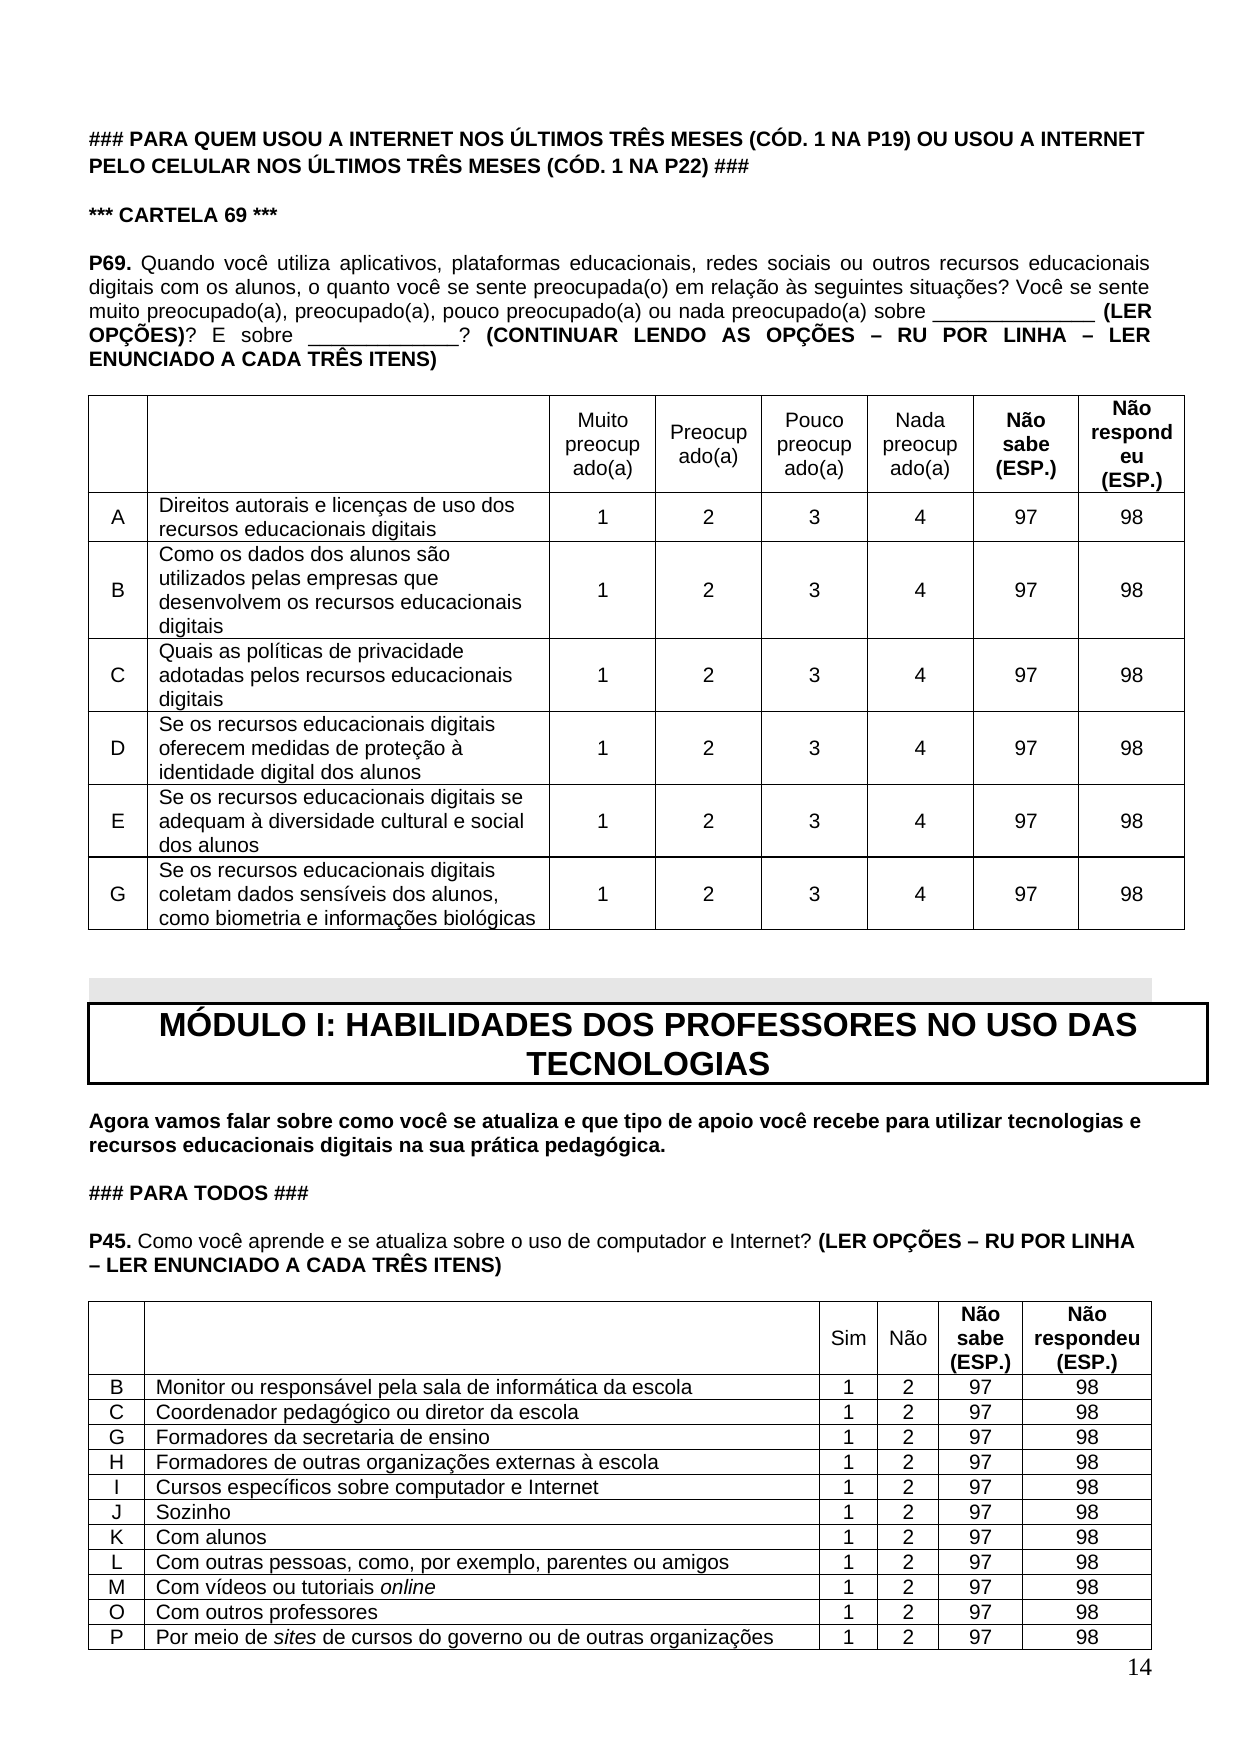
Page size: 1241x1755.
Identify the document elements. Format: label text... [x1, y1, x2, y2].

table_cell D [89, 712, 147, 783]
table_cell H [89, 1450, 144, 1474]
table_cell 2 [878, 1500, 938, 1524]
table_header [89, 1302, 144, 1374]
table_cell 1 [820, 1450, 877, 1474]
text P69. Quando você utiliza aplicativos, plataformas educacionais, redes sociais ou outros recursos educacionais digitais com os alunos, o quanto você se sente preocupada(o) em relação às seguintes situações? Você se sente muito preocupado(a), preocupado(a), pouco preocupado(a) ou nada preocupado(a) sobre ______________ (LER OPÇÕES)? E sobre _____________? (CONTINUAR LENDO AS OPÇÕES – RU POR LINHA – LER ENUNCIADO A CADA TRÊS ITENS) [89, 251, 1152, 371]
table_cell G [89, 1425, 144, 1449]
table_cell 98 [1079, 858, 1184, 929]
table_header Pouco preocupado(a) [762, 396, 867, 492]
table_cell 2 [878, 1450, 938, 1474]
table_cell 97 [974, 712, 1078, 783]
table_cell 1 [820, 1425, 877, 1449]
table_cell 1 [820, 1625, 877, 1649]
table_cell 1 [820, 1375, 877, 1399]
table_cell 2 [656, 712, 761, 783]
table_cell 97 [939, 1425, 1022, 1449]
table_header Nada preocupado(a) [868, 396, 973, 492]
table_cell B [89, 1375, 144, 1399]
table_cell 2 [878, 1400, 938, 1424]
table_cell 97 [939, 1550, 1022, 1574]
table_cell 97 [939, 1375, 1022, 1399]
table_cell 4 [868, 712, 973, 783]
table_cell 97 [939, 1625, 1022, 1649]
table_cell 97 [939, 1525, 1022, 1549]
table_cell 3 [762, 785, 867, 856]
table_cell 97 [974, 785, 1078, 856]
table_cell Por meio de sites de cursos do governo ou de outras organizações [145, 1625, 819, 1649]
text P45. Como você aprende e se atualiza sobre o uso de computador e Internet? (LER OPÇÕES – RU POR LINHA – LER ENUNCIADO A CADA TRÊS ITENS) [89, 1229, 1152, 1277]
table_header Não respondeu (ESP.) [1023, 1302, 1151, 1374]
table_cell 1 [550, 785, 655, 856]
table_cell Direitos autorais e licenças de uso dos recursos educacionais digitais [148, 493, 549, 541]
table_header Não respondeu (ESP.) [1079, 396, 1184, 492]
table_header Preocupado(a) [656, 396, 761, 492]
table_header [89, 396, 147, 492]
table_cell 1 [820, 1550, 877, 1574]
table_cell 1 [550, 493, 655, 541]
table_header Não sabe (ESP.) [974, 396, 1078, 492]
text *** CARTELA 69 *** [89, 203, 1152, 227]
table_cell Com vídeos ou tutoriais online [145, 1575, 819, 1599]
table_header Muito preocupado(a) [550, 396, 655, 492]
table_cell P [89, 1625, 144, 1649]
table_cell E [89, 785, 147, 856]
table_cell Se os recursos educacionais digitais coletam dados sensíveis dos alunos, como biometria e informações biológicas [148, 858, 549, 929]
table_cell 97 [974, 542, 1078, 638]
table_header [145, 1302, 819, 1374]
table_cell 1 [820, 1575, 877, 1599]
table_cell 97 [974, 858, 1078, 929]
table_cell 1 [820, 1525, 877, 1549]
table_cell 97 [939, 1400, 1022, 1424]
text ### PARA TODOS ### [89, 1181, 1152, 1205]
table_cell M [89, 1575, 144, 1599]
table_cell Se os recursos educacionais digitais se adequam à diversidade cultural e social dos alunos [148, 785, 549, 856]
table_header Não sabe (ESP.) [939, 1302, 1022, 1374]
table_cell 4 [868, 858, 973, 929]
table_cell 97 [939, 1475, 1022, 1499]
table_cell A [89, 493, 147, 541]
table_cell C [89, 639, 147, 711]
table_cell Formadores da secretaria de ensino [145, 1425, 819, 1449]
table_cell 2 [656, 542, 761, 638]
text ### PARA QUEM USOU A INTERNET NOS ÚLTIMOS TRÊS MESES (CÓD. 1 NA P19) OU USOU A INTERNET PELO CELULAR NOS ÚLTIMOS TRÊS MESES (CÓD. 1 NA P22) ### [89, 127, 1152, 179]
table_cell 97 [974, 493, 1078, 541]
table_cell 3 [762, 712, 867, 783]
table_cell Com alunos [145, 1525, 819, 1549]
table_cell 98 [1023, 1600, 1151, 1624]
table_cell 3 [762, 858, 867, 929]
table_header Não [878, 1302, 938, 1374]
table_cell 1 [550, 712, 655, 783]
table_cell 2 [878, 1425, 938, 1449]
table_cell 4 [868, 542, 973, 638]
table_cell 2 [878, 1525, 938, 1549]
table_cell 1 [820, 1500, 877, 1524]
table_cell 2 [656, 639, 761, 711]
table_cell G [89, 858, 147, 929]
table_cell 2 [878, 1475, 938, 1499]
table_cell 2 [878, 1550, 938, 1574]
table_cell 2 [656, 785, 761, 856]
table_cell 4 [868, 639, 973, 711]
table_cell Sozinho [145, 1500, 819, 1524]
table_cell Com outras pessoas, como, por exemplo, parentes ou amigos [145, 1550, 819, 1574]
table_cell 97 [939, 1575, 1022, 1599]
table_cell 98 [1079, 639, 1184, 711]
table_cell 98 [1023, 1450, 1151, 1474]
table_cell 1 [550, 858, 655, 929]
table_cell K [89, 1525, 144, 1549]
table_cell 3 [762, 639, 867, 711]
table_cell 97 [939, 1500, 1022, 1524]
table_cell 2 [656, 493, 761, 541]
table_cell Se os recursos educacionais digitais oferecem medidas de proteção à identidade digital dos alunos [148, 712, 549, 783]
table_cell 1 [550, 542, 655, 638]
table_cell 3 [762, 493, 867, 541]
table_cell 2 [878, 1600, 938, 1624]
table_cell Coordenador pedagógico ou diretor da escola [145, 1400, 819, 1424]
table_cell 98 [1023, 1575, 1151, 1599]
table_cell 98 [1023, 1550, 1151, 1574]
table_cell Com outros professores [145, 1600, 819, 1624]
table_cell 98 [1079, 712, 1184, 783]
table_cell 97 [939, 1450, 1022, 1474]
table_cell 3 [762, 542, 867, 638]
table_cell 1 [820, 1600, 877, 1624]
table_cell 1 [820, 1400, 877, 1424]
table_header [148, 396, 549, 492]
table_cell 1 [820, 1475, 877, 1499]
table_cell 97 [939, 1600, 1022, 1624]
table_cell Como os dados dos alunos são utilizados pelas empresas que desenvolvem os recursos educacionais digitais [148, 542, 549, 638]
table_cell I [89, 1475, 144, 1499]
table_cell 2 [656, 858, 761, 929]
table_cell 98 [1023, 1500, 1151, 1524]
table_cell 98 [1079, 493, 1184, 541]
table_cell 98 [1079, 785, 1184, 856]
text Agora vamos falar sobre como você se atualiza e que tipo de apoio você recebe para utilizar tecnologias e recursos educacionais digitais na sua prática pedagógica. [89, 1109, 1152, 1157]
table_cell L [89, 1550, 144, 1574]
table_cell 98 [1023, 1375, 1151, 1399]
table_cell C [89, 1400, 144, 1424]
table_cell B [89, 542, 147, 638]
table_cell Quais as políticas de privacidade adotadas pelos recursos educacionais digitais [148, 639, 549, 711]
table_header Sim [820, 1302, 877, 1374]
table_cell 98 [1023, 1525, 1151, 1549]
table_cell Monitor ou responsável pela sala de informática da escola [145, 1375, 819, 1399]
table_cell 98 [1023, 1625, 1151, 1649]
table_cell 97 [974, 639, 1078, 711]
table_cell 98 [1023, 1425, 1151, 1449]
table_cell Cursos específicos sobre computador e Internet [145, 1475, 819, 1499]
table_cell 2 [878, 1375, 938, 1399]
table_cell O [89, 1600, 144, 1624]
table_cell J [89, 1500, 144, 1524]
table_cell 98 [1023, 1475, 1151, 1499]
table_cell 4 [868, 493, 973, 541]
table_cell 1 [550, 639, 655, 711]
table_cell 4 [868, 785, 973, 856]
table_cell 98 [1079, 542, 1184, 638]
table_cell Formadores de outras organizações externas à escola [145, 1450, 819, 1474]
table_cell 98 [1023, 1400, 1151, 1424]
table_cell 2 [878, 1575, 938, 1599]
table_cell 2 [878, 1625, 938, 1649]
